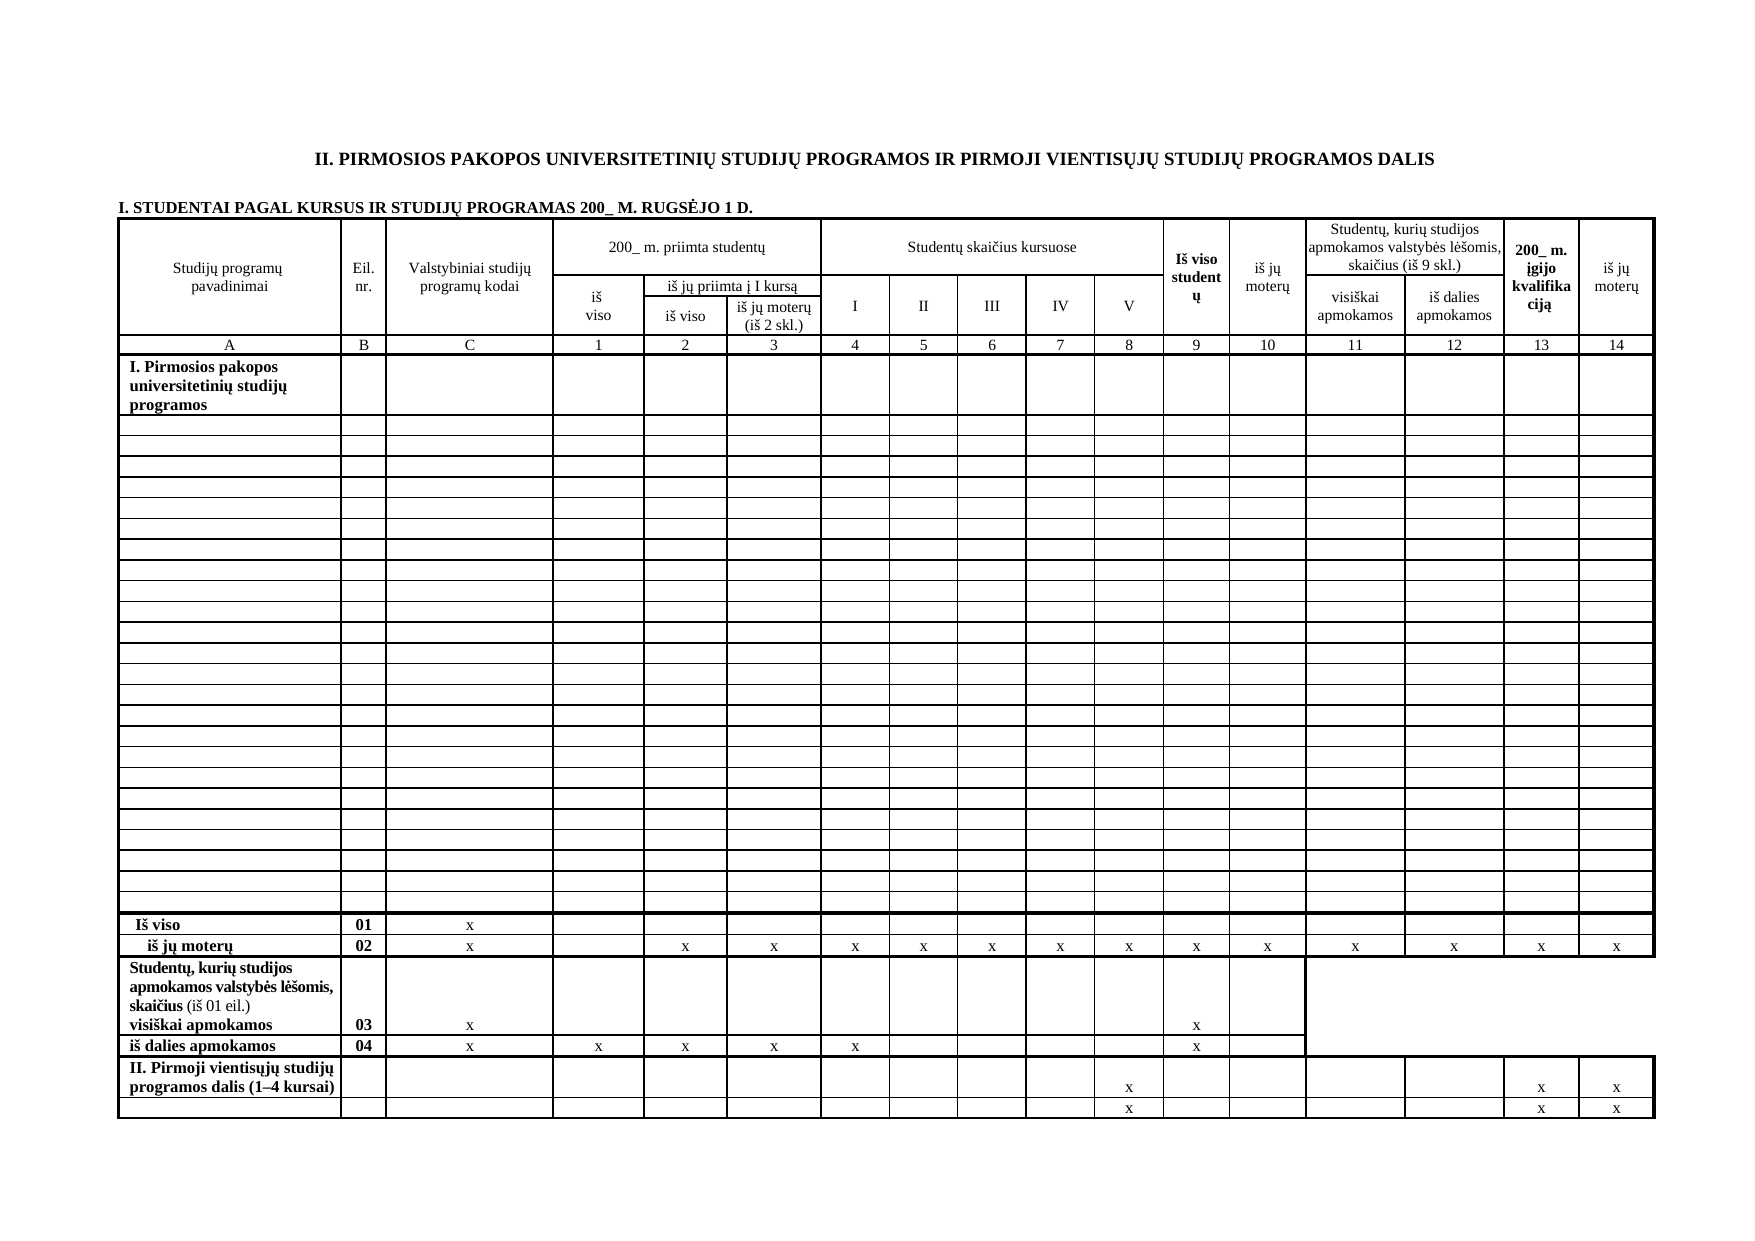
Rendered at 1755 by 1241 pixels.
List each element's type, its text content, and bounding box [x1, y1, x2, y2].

table_cell [342, 644, 385, 663]
table_cell [1580, 872, 1652, 891]
table_cell [1095, 851, 1163, 870]
table_cell II [890, 276, 957, 334]
table_cell [822, 561, 889, 580]
table_cell [342, 1058, 385, 1096]
table_cell [1230, 478, 1305, 497]
table_cell [822, 436, 889, 455]
table_cell 9 [1164, 336, 1229, 353]
table_cell [554, 851, 643, 870]
table_cell [728, 664, 820, 683]
table_cell [1406, 830, 1503, 849]
table_cell [1095, 789, 1163, 808]
table_cell [822, 727, 889, 746]
table_cell [1307, 644, 1404, 663]
table_cell [342, 561, 385, 580]
table_cell [1307, 1034, 1405, 1055]
table_cell [554, 561, 643, 580]
table_cell [1230, 623, 1305, 642]
table_cell [890, 436, 957, 455]
table_cell [1505, 851, 1578, 870]
table_cell [645, 958, 726, 1015]
table_cell [1095, 561, 1163, 580]
table_cell [120, 851, 340, 870]
table_cell x [387, 915, 552, 934]
table_cell 1 [554, 336, 643, 353]
table_cell [1580, 416, 1652, 435]
table_cell x [645, 935, 726, 954]
table_header 200_ m. įgijo kvalifikaciją [1505, 220, 1578, 334]
table_cell [387, 872, 552, 891]
table_cell [958, 623, 1025, 642]
table_cell V [1095, 276, 1163, 334]
table_cell [728, 519, 820, 538]
table_cell [890, 644, 957, 663]
table_cell [554, 581, 643, 601]
table_cell [1095, 457, 1163, 476]
table_cell [1307, 872, 1404, 891]
table_cell [728, 356, 820, 414]
table_cell [387, 892, 552, 911]
table_cell [1406, 356, 1503, 414]
table_cell [822, 623, 889, 642]
table_cell [1230, 706, 1305, 725]
table_cell 13 [1505, 336, 1578, 353]
table_cell [387, 958, 552, 1015]
table_cell x [1505, 935, 1578, 954]
table_cell 10 [1230, 336, 1305, 353]
table_cell [1095, 1015, 1163, 1034]
table_cell [1580, 540, 1652, 559]
table_cell [1505, 830, 1578, 849]
table_cell [645, 644, 726, 663]
table_cell [1505, 436, 1578, 455]
table_cell x [1164, 1036, 1229, 1055]
table_cell [890, 747, 957, 766]
table_cell [1580, 915, 1652, 934]
table_cell [645, 872, 726, 891]
table_cell [1406, 519, 1503, 538]
table_cell [1307, 958, 1405, 1015]
table_cell [1095, 915, 1163, 934]
table_cell [728, 540, 820, 559]
table_cell [554, 935, 643, 954]
table_cell [890, 498, 957, 518]
table_cell [958, 561, 1025, 580]
table_cell [645, 789, 726, 808]
table_cell [1230, 851, 1305, 870]
table_cell iš viso [554, 276, 643, 334]
table_cell [1406, 872, 1503, 891]
table_cell [342, 810, 385, 828]
table_cell [342, 851, 385, 870]
table_cell 12 [1406, 336, 1503, 353]
table_cell C [387, 336, 552, 353]
table_cell [1164, 727, 1229, 746]
table_cell [387, 1058, 552, 1096]
table_cell [890, 1015, 957, 1034]
table_cell [1027, 830, 1094, 849]
table_cell [1230, 810, 1305, 828]
table_cell [890, 478, 957, 497]
table_cell [120, 581, 340, 601]
table_cell [1095, 664, 1163, 683]
table_cell [1307, 602, 1404, 621]
table_cell [554, 436, 643, 455]
table_cell 2 [645, 336, 726, 353]
table_cell [387, 747, 552, 766]
table_cell [822, 581, 889, 601]
table_cell [728, 915, 820, 934]
table_cell 02 [342, 935, 385, 954]
table_header Studentų, kurių studijos apmokamos valstybės lėšomis, skaičius (iš 9 skl.) [1307, 220, 1503, 274]
table_cell [1307, 457, 1404, 476]
table_cell [822, 768, 889, 787]
table_cell [120, 1098, 340, 1117]
table_cell [645, 892, 726, 911]
table_cell [1505, 519, 1578, 538]
table_cell [387, 664, 552, 683]
table_cell [890, 561, 957, 580]
table_cell x [1505, 1098, 1578, 1117]
table_cell [1027, 602, 1094, 621]
table_cell [1027, 810, 1094, 828]
table_cell [645, 830, 726, 849]
table_cell Studentų, kurių studijos apmokamos valstybės lėšomis, skaičius (iš 01 eil.) [120, 958, 340, 1015]
table_cell [1406, 644, 1503, 663]
table_cell [728, 581, 820, 601]
table_cell [958, 519, 1025, 538]
table_header iš jų moterų [1230, 220, 1305, 334]
table_cell [645, 1015, 726, 1034]
table_cell [1505, 457, 1578, 476]
table_cell [1164, 457, 1229, 476]
table_cell [890, 457, 957, 476]
table_cell [728, 789, 820, 808]
table_cell [958, 830, 1025, 849]
table_cell [387, 727, 552, 746]
table_cell [1579, 958, 1654, 1015]
table_cell [1579, 1034, 1654, 1055]
table_cell [342, 747, 385, 766]
table_cell [1230, 581, 1305, 601]
table_cell [1307, 685, 1404, 704]
table_cell [728, 872, 820, 891]
table_cell [958, 416, 1025, 435]
table_cell [1505, 892, 1578, 911]
table_cell [645, 457, 726, 476]
table_cell [554, 457, 643, 476]
table_cell [1027, 581, 1094, 601]
table_cell [1505, 685, 1578, 704]
table_cell [1307, 892, 1404, 911]
table_cell [1095, 1036, 1163, 1055]
table_cell [1406, 727, 1503, 746]
table_cell [1164, 478, 1229, 497]
table_header iš jų moterų [1580, 220, 1652, 334]
table_cell [1027, 1036, 1094, 1055]
table_cell [342, 768, 385, 787]
table_cell [1307, 1058, 1404, 1096]
table_cell [120, 519, 340, 538]
table_cell [890, 915, 957, 934]
table_cell [645, 1098, 726, 1117]
table_cell [120, 644, 340, 663]
table_header Studentų skaičius kursuose [822, 220, 1163, 274]
table_cell [1307, 519, 1404, 538]
table_cell [1164, 685, 1229, 704]
table_cell [342, 478, 385, 497]
table_cell [1580, 602, 1652, 621]
table_cell [645, 561, 726, 580]
table_cell [1580, 747, 1652, 766]
table_cell iš dalies apmokamos [1406, 276, 1503, 334]
table_cell 11 [1307, 336, 1404, 353]
table_cell [387, 457, 552, 476]
table_cell [1505, 623, 1578, 642]
table_cell 04 [342, 1036, 385, 1055]
table_cell B [342, 336, 385, 353]
table_cell x [387, 1015, 552, 1034]
table_cell [645, 664, 726, 683]
table_cell [554, 416, 643, 435]
table_cell x [1230, 935, 1305, 954]
table_cell [1095, 958, 1163, 1015]
table_cell [1307, 581, 1404, 601]
table_cell [1405, 958, 1504, 1015]
table_cell x [1027, 935, 1094, 954]
table_cell [387, 644, 552, 663]
table_cell [1095, 830, 1163, 849]
table_cell [958, 664, 1025, 683]
table_cell [1230, 498, 1305, 518]
table_cell [1505, 478, 1578, 497]
table_cell x [1095, 935, 1163, 954]
table_cell [554, 727, 643, 746]
table_cell [958, 915, 1025, 934]
table_cell 6 [958, 336, 1025, 353]
table_cell [387, 706, 552, 725]
table_cell iš jų moterų [120, 935, 340, 954]
table_cell [120, 416, 340, 435]
table_cell [822, 356, 889, 414]
table_cell [1406, 892, 1503, 911]
table_cell [1230, 436, 1305, 455]
table_cell [1406, 416, 1503, 435]
table_cell [554, 789, 643, 808]
table_cell [387, 519, 552, 538]
table_cell [1095, 706, 1163, 725]
table_cell [1580, 356, 1652, 414]
table_cell [645, 685, 726, 704]
table_cell x [387, 935, 552, 954]
table_cell [1027, 872, 1094, 891]
table_cell [958, 727, 1025, 746]
table_cell [120, 727, 340, 746]
table_cell [1406, 498, 1503, 518]
table_cell [890, 540, 957, 559]
table_cell [1164, 540, 1229, 559]
table_cell [120, 892, 340, 911]
table_cell [120, 478, 340, 497]
table_cell [1505, 768, 1578, 787]
table_cell [1505, 915, 1578, 934]
table_cell [1027, 706, 1094, 725]
table_cell [1406, 561, 1503, 580]
table_cell [120, 810, 340, 828]
table_cell [728, 478, 820, 497]
table_cell [822, 872, 889, 891]
table_cell x [645, 1036, 726, 1055]
table_cell [1095, 436, 1163, 455]
table_cell [554, 872, 643, 891]
table_cell [822, 1015, 889, 1034]
table_cell [1580, 851, 1652, 870]
table_cell [1027, 478, 1094, 497]
table_cell [890, 519, 957, 538]
table_cell [1580, 830, 1652, 849]
table_header Valstybiniai studijų programų kodai [387, 220, 552, 334]
table_cell [890, 958, 957, 1015]
table_cell [1307, 540, 1404, 559]
table_cell [1406, 478, 1503, 497]
table_cell [554, 810, 643, 828]
table_cell [1406, 457, 1503, 476]
table_cell [1406, 768, 1503, 787]
table_cell x [728, 1036, 820, 1055]
table_cell [1095, 478, 1163, 497]
table_cell [1164, 747, 1229, 766]
table_cell [387, 436, 552, 455]
table_cell x [1095, 1098, 1163, 1117]
table_cell [342, 581, 385, 601]
table_cell [387, 416, 552, 435]
table_cell x [1580, 935, 1652, 954]
table_cell [120, 685, 340, 704]
table_cell [342, 602, 385, 621]
table_cell [958, 540, 1025, 559]
table_cell [822, 892, 889, 911]
table_cell [822, 416, 889, 435]
table_cell [645, 747, 726, 766]
table_cell [1095, 747, 1163, 766]
table_cell [1405, 1015, 1504, 1034]
table_cell 8 [1095, 336, 1163, 353]
table_cell [1230, 416, 1305, 435]
table_cell [822, 540, 889, 559]
table_cell [1027, 457, 1094, 476]
table_cell [1230, 872, 1305, 891]
table_cell [958, 958, 1025, 1015]
table_cell [1406, 747, 1503, 766]
table_cell [1307, 356, 1404, 414]
table_cell [1164, 830, 1229, 849]
table_cell [728, 457, 820, 476]
table_cell [645, 436, 726, 455]
table_cell [1230, 768, 1305, 787]
table_cell [1307, 498, 1404, 518]
table_cell [1230, 727, 1305, 746]
table_cell [645, 519, 726, 538]
table_cell [890, 623, 957, 642]
table_cell [822, 664, 889, 683]
table_cell [120, 457, 340, 476]
table_cell [120, 830, 340, 849]
table_cell [1027, 915, 1094, 934]
table_cell [1406, 851, 1503, 870]
table_cell [1505, 498, 1578, 518]
table_cell visiškai apmokamos [120, 1015, 340, 1034]
table_cell visiškai apmokamos [1307, 276, 1404, 334]
table_cell [645, 706, 726, 725]
table_cell [958, 498, 1025, 518]
table_cell [728, 768, 820, 787]
table_cell [120, 623, 340, 642]
table_cell 4 [822, 336, 889, 353]
table_header Eil. nr. [342, 220, 385, 334]
table_cell [1230, 540, 1305, 559]
table_cell [822, 706, 889, 725]
table_cell [1505, 810, 1578, 828]
table_cell [958, 457, 1025, 476]
table_cell [822, 498, 889, 518]
table_cell [1505, 664, 1578, 683]
table_cell [1164, 851, 1229, 870]
table_cell [387, 851, 552, 870]
table_cell [1505, 727, 1578, 746]
table_cell [1027, 958, 1094, 1015]
table_cell [1230, 892, 1305, 911]
table_cell [1406, 706, 1503, 725]
table_cell [554, 685, 643, 704]
table_cell [1230, 602, 1305, 621]
table_cell [1307, 478, 1404, 497]
table_cell [1230, 1058, 1305, 1096]
table_cell [1164, 561, 1229, 580]
table_cell [1027, 498, 1094, 518]
table_cell [890, 872, 957, 891]
table_cell [387, 356, 552, 414]
table_cell [890, 685, 957, 704]
table_cell [387, 602, 552, 621]
table_cell [1505, 706, 1578, 725]
table_cell [1164, 872, 1229, 891]
table_cell [1580, 727, 1652, 746]
table_header Iš viso studentų [1164, 220, 1229, 334]
table_cell [890, 416, 957, 435]
table_cell [342, 498, 385, 518]
table_cell [728, 561, 820, 580]
table_cell [387, 768, 552, 787]
table_cell [1504, 1034, 1579, 1055]
table_cell [1580, 478, 1652, 497]
table_cell [728, 706, 820, 725]
table_cell [342, 830, 385, 849]
text II. PIRMosios pakopos universitetinIŲ studijŲ PROGRAMOS ir PIRMOJI vientisŲJŲ studijŲ PROGRAMos DALIS [118, 147, 1636, 169]
table_cell [1307, 747, 1404, 766]
table_cell [1580, 436, 1652, 455]
table_cell [728, 1015, 820, 1034]
table_cell [1406, 1098, 1503, 1117]
table_cell [890, 1036, 957, 1055]
table_cell [890, 356, 957, 414]
table_cell [958, 685, 1025, 704]
table_cell [645, 416, 726, 435]
table_cell [1027, 747, 1094, 766]
table_cell [728, 416, 820, 435]
table_cell [1095, 416, 1163, 435]
table_cell x [1164, 1015, 1229, 1034]
table_cell x [822, 935, 889, 954]
table_cell [1164, 602, 1229, 621]
table_cell [554, 830, 643, 849]
table_cell [1164, 892, 1229, 911]
table_cell [890, 768, 957, 787]
table_cell [822, 685, 889, 704]
table_cell [822, 519, 889, 538]
table_cell [1230, 519, 1305, 538]
table_cell [1505, 747, 1578, 766]
table_cell [1505, 356, 1578, 414]
table_cell [1095, 623, 1163, 642]
table_cell x [387, 1036, 552, 1055]
table_cell x [1505, 1058, 1578, 1096]
table_cell x [958, 935, 1025, 954]
table_cell [1406, 581, 1503, 601]
table_cell [342, 706, 385, 725]
table_cell [342, 540, 385, 559]
table_cell [387, 478, 552, 497]
table_cell [1580, 810, 1652, 828]
table_cell [890, 789, 957, 808]
table_cell [1307, 1098, 1404, 1117]
table_cell III [958, 276, 1025, 334]
table_cell [1164, 644, 1229, 663]
table_cell I [822, 276, 889, 334]
table_cell x [1580, 1058, 1652, 1096]
table_cell [645, 915, 726, 934]
table_cell [1164, 581, 1229, 601]
table_cell [645, 540, 726, 559]
table_cell [387, 685, 552, 704]
table_cell [1307, 915, 1404, 934]
table_cell [958, 768, 1025, 787]
table_cell [120, 768, 340, 787]
table_cell [554, 915, 643, 934]
table_cell [1406, 1058, 1503, 1096]
table_cell [1095, 356, 1163, 414]
table_cell [1164, 789, 1229, 808]
table_cell [958, 436, 1025, 455]
table_cell [890, 602, 957, 621]
table_cell x [1406, 935, 1503, 954]
table_cell [890, 581, 957, 601]
table_cell [958, 892, 1025, 911]
table_cell [554, 1015, 643, 1034]
table_cell [387, 581, 552, 601]
table_cell [1505, 602, 1578, 621]
table_cell [1230, 958, 1304, 1015]
table_cell [1095, 892, 1163, 911]
table_cell x [554, 1036, 643, 1055]
table_cell [728, 830, 820, 849]
table_cell [1095, 644, 1163, 663]
table_cell [342, 664, 385, 683]
table_cell [645, 581, 726, 601]
table_cell [1164, 664, 1229, 683]
table_cell [728, 727, 820, 746]
table_cell [1505, 789, 1578, 808]
table_cell [1027, 540, 1094, 559]
table_cell [1307, 623, 1404, 642]
table_cell [387, 1098, 552, 1117]
table_cell [1406, 664, 1503, 683]
table_cell [728, 436, 820, 455]
table_cell [1164, 416, 1229, 435]
table_cell [958, 1098, 1025, 1117]
table_cell [728, 1058, 820, 1096]
table_cell [958, 789, 1025, 808]
table_cell [1095, 540, 1163, 559]
table_cell [645, 602, 726, 621]
table_cell [1027, 561, 1094, 580]
table_cell [645, 768, 726, 787]
table_cell [1307, 851, 1404, 870]
table_cell [958, 1036, 1025, 1055]
table_cell [822, 830, 889, 849]
table_cell [1580, 561, 1652, 580]
table_cell [958, 706, 1025, 725]
table_cell [1027, 1015, 1094, 1034]
table_cell [822, 457, 889, 476]
table_cell [1230, 664, 1305, 683]
table_header 200_ m. priimta studentų [554, 220, 820, 274]
table_cell [1027, 768, 1094, 787]
table_cell [728, 685, 820, 704]
table_cell [958, 581, 1025, 601]
table_cell [1505, 872, 1578, 891]
table_cell [1095, 768, 1163, 787]
table_cell I. Pirmosios pakopos universitetinių studijų programos [120, 356, 340, 414]
table_cell [120, 789, 340, 808]
table_cell [1230, 561, 1305, 580]
table_cell [554, 519, 643, 538]
table_cell [1505, 644, 1578, 663]
table_cell [958, 1058, 1025, 1096]
table_cell [890, 727, 957, 746]
table_cell [1580, 623, 1652, 642]
table_cell [1027, 623, 1094, 642]
table_cell [822, 1098, 889, 1117]
table_cell [890, 1098, 957, 1117]
table_cell [645, 727, 726, 746]
table_cell [387, 789, 552, 808]
table_cell [728, 892, 820, 911]
table_cell [1095, 685, 1163, 704]
table_cell [1230, 830, 1305, 849]
table_cell [1027, 892, 1094, 911]
table_cell [1307, 789, 1404, 808]
table_cell [1095, 872, 1163, 891]
table_cell [1580, 706, 1652, 725]
table_cell II. Pirmoji vientisųjų studijų programos dalis (1–4 kursai) [120, 1058, 340, 1096]
table_cell [822, 851, 889, 870]
table_cell [387, 810, 552, 828]
table_cell iš viso [645, 297, 726, 334]
table_cell [1164, 498, 1229, 518]
table_cell [1027, 664, 1094, 683]
table_cell [1027, 685, 1094, 704]
table_cell [342, 727, 385, 746]
table_cell [554, 747, 643, 766]
table_cell [1230, 457, 1305, 476]
table_cell [554, 602, 643, 621]
table_cell [1406, 915, 1503, 934]
table_cell [645, 478, 726, 497]
table_cell [387, 561, 552, 580]
table_cell [554, 768, 643, 787]
table_cell [1164, 436, 1229, 455]
table_cell [554, 1098, 643, 1117]
table_cell [822, 478, 889, 497]
table_cell [958, 478, 1025, 497]
table_cell [958, 810, 1025, 828]
table_cell [890, 830, 957, 849]
table_cell [342, 958, 385, 1015]
table_cell x [1307, 935, 1404, 954]
table_cell [1164, 1058, 1229, 1096]
table_cell [1307, 810, 1404, 828]
table_cell [1027, 727, 1094, 746]
table_cell [1406, 623, 1503, 642]
table_cell [554, 540, 643, 559]
table_cell [890, 664, 957, 683]
table_cell [1580, 644, 1652, 663]
table_cell [958, 851, 1025, 870]
table_cell [1164, 1098, 1229, 1117]
table_cell [1230, 1036, 1304, 1055]
table_cell [1505, 561, 1578, 580]
table_cell [342, 436, 385, 455]
table_cell [1307, 727, 1404, 746]
table_cell IV [1027, 276, 1094, 334]
table_cell [645, 810, 726, 828]
table_cell [958, 1015, 1025, 1034]
table_cell [342, 892, 385, 911]
table_cell A [120, 336, 340, 353]
table_cell [1406, 602, 1503, 621]
table_cell [645, 356, 726, 414]
table_cell x [822, 1036, 889, 1055]
table_cell [1230, 356, 1305, 414]
table_cell [645, 498, 726, 518]
table_cell [1307, 830, 1404, 849]
table_cell [1580, 664, 1652, 683]
table_cell [822, 644, 889, 663]
table_cell [342, 789, 385, 808]
table_cell [728, 623, 820, 642]
table_cell 5 [890, 336, 957, 353]
table_cell [1095, 602, 1163, 621]
table_cell [554, 1058, 643, 1096]
table_cell [728, 498, 820, 518]
table_cell [728, 851, 820, 870]
table_cell [728, 958, 820, 1015]
table_cell [958, 356, 1025, 414]
table_cell x [890, 935, 957, 954]
table_cell [120, 664, 340, 683]
table_cell [728, 602, 820, 621]
table_cell [728, 1098, 820, 1117]
table_cell 03 [342, 1015, 385, 1034]
table_cell [1580, 685, 1652, 704]
table_cell [1307, 416, 1404, 435]
table_cell [1580, 768, 1652, 787]
table_cell [554, 892, 643, 911]
table_cell [1027, 1058, 1094, 1096]
table_cell [645, 1058, 726, 1096]
table_cell [1505, 416, 1578, 435]
table_cell [1406, 789, 1503, 808]
table_cell 14 [1580, 336, 1652, 353]
table_cell [342, 623, 385, 642]
table_cell Iš viso [120, 915, 340, 934]
table_cell [1406, 540, 1503, 559]
table_cell 3 [728, 336, 820, 353]
table_cell [1505, 540, 1578, 559]
table_cell [822, 602, 889, 621]
table_cell [1406, 685, 1503, 704]
table_cell [1580, 789, 1652, 808]
table_cell [554, 706, 643, 725]
table_cell [1027, 416, 1094, 435]
table_cell [1579, 1015, 1654, 1034]
table_cell [1095, 810, 1163, 828]
table_cell [1580, 498, 1652, 518]
table_cell [1406, 810, 1503, 828]
table_cell [1580, 519, 1652, 538]
table_cell [1095, 581, 1163, 601]
table_cell [554, 644, 643, 663]
table_cell [1095, 727, 1163, 746]
table_cell [1405, 1034, 1504, 1055]
table_cell [120, 706, 340, 725]
table_cell [387, 540, 552, 559]
table_cell [1505, 581, 1578, 601]
table_cell [1164, 356, 1229, 414]
table_cell [1164, 915, 1229, 934]
table_cell [1164, 768, 1229, 787]
table_cell x [728, 935, 820, 954]
table_cell [728, 810, 820, 828]
table_cell [822, 747, 889, 766]
table_cell [1027, 356, 1094, 414]
table_cell [1164, 623, 1229, 642]
table_cell [554, 498, 643, 518]
table_header Studijų programų pavadinimai [120, 220, 340, 334]
table_cell [1230, 1015, 1304, 1034]
text I. STUDENTAI PAGAL KURSUS IR STUDIJŲ PROGRAMAS 200_ M. RUGSĖJO 1 D. [118, 198, 1636, 217]
table_cell [1164, 958, 1229, 1015]
table_cell [1504, 1015, 1579, 1034]
table_cell [822, 915, 889, 934]
table_cell [645, 623, 726, 642]
table_cell [822, 958, 889, 1015]
table_cell [1095, 498, 1163, 518]
table_cell [1230, 747, 1305, 766]
table_cell [1307, 561, 1404, 580]
table_cell [1164, 810, 1229, 828]
table_cell 01 [342, 915, 385, 934]
table_cell [554, 958, 643, 1015]
table_cell [890, 851, 957, 870]
table_cell [1307, 436, 1404, 455]
table_cell [1095, 519, 1163, 538]
table_cell [120, 747, 340, 766]
table_cell [554, 478, 643, 497]
table_cell [1580, 457, 1652, 476]
table_cell [1027, 789, 1094, 808]
table_cell [1230, 1098, 1305, 1117]
table_cell x [1095, 1058, 1163, 1096]
table_cell [1580, 581, 1652, 601]
table_cell [890, 706, 957, 725]
table_cell [1027, 644, 1094, 663]
table_cell [1307, 706, 1404, 725]
table_cell [120, 498, 340, 518]
table_cell [342, 519, 385, 538]
table_cell x [1164, 935, 1229, 954]
table_cell 7 [1027, 336, 1094, 353]
table_cell [387, 623, 552, 642]
table_cell [1027, 1098, 1094, 1117]
table_cell iš jų moterų (iš 2 skl.) [728, 297, 820, 334]
table_cell [1027, 851, 1094, 870]
table_cell [1307, 664, 1404, 683]
table_cell [554, 664, 643, 683]
table_cell [387, 830, 552, 849]
table_cell [645, 851, 726, 870]
table_cell [1307, 768, 1404, 787]
table_cell [958, 644, 1025, 663]
table_cell [1164, 706, 1229, 725]
table_cell [958, 872, 1025, 891]
table_cell [1307, 1015, 1405, 1034]
table_cell [554, 356, 643, 414]
table_cell [1504, 958, 1579, 1015]
table_cell [1230, 789, 1305, 808]
table_cell [342, 356, 385, 414]
table_cell [120, 561, 340, 580]
table_cell [822, 810, 889, 828]
table_cell [728, 747, 820, 766]
table_cell [958, 602, 1025, 621]
table_cell [1027, 519, 1094, 538]
table_cell [890, 892, 957, 911]
table_cell [120, 540, 340, 559]
table_cell [1406, 436, 1503, 455]
table_cell [1580, 892, 1652, 911]
table_cell [120, 436, 340, 455]
table_cell [1164, 519, 1229, 538]
table_cell [1230, 915, 1305, 934]
table_cell [342, 685, 385, 704]
table_cell [822, 789, 889, 808]
table_cell [120, 872, 340, 891]
table_cell [342, 457, 385, 476]
table_cell [342, 872, 385, 891]
table_cell [822, 1058, 889, 1096]
table_cell iš dalies apmokamos [120, 1036, 340, 1055]
table_cell [728, 644, 820, 663]
table_cell [1027, 436, 1094, 455]
table_cell [890, 1058, 957, 1096]
table_cell iš jų priimta į I kursą [645, 276, 820, 295]
table_cell [1230, 685, 1305, 704]
table_cell x [1580, 1098, 1652, 1117]
table_cell [890, 810, 957, 828]
table_cell [120, 602, 340, 621]
table_cell [342, 416, 385, 435]
table_cell [342, 1098, 385, 1117]
table_cell [387, 498, 552, 518]
table_cell [958, 747, 1025, 766]
table_cell [554, 623, 643, 642]
table_cell [1230, 644, 1305, 663]
